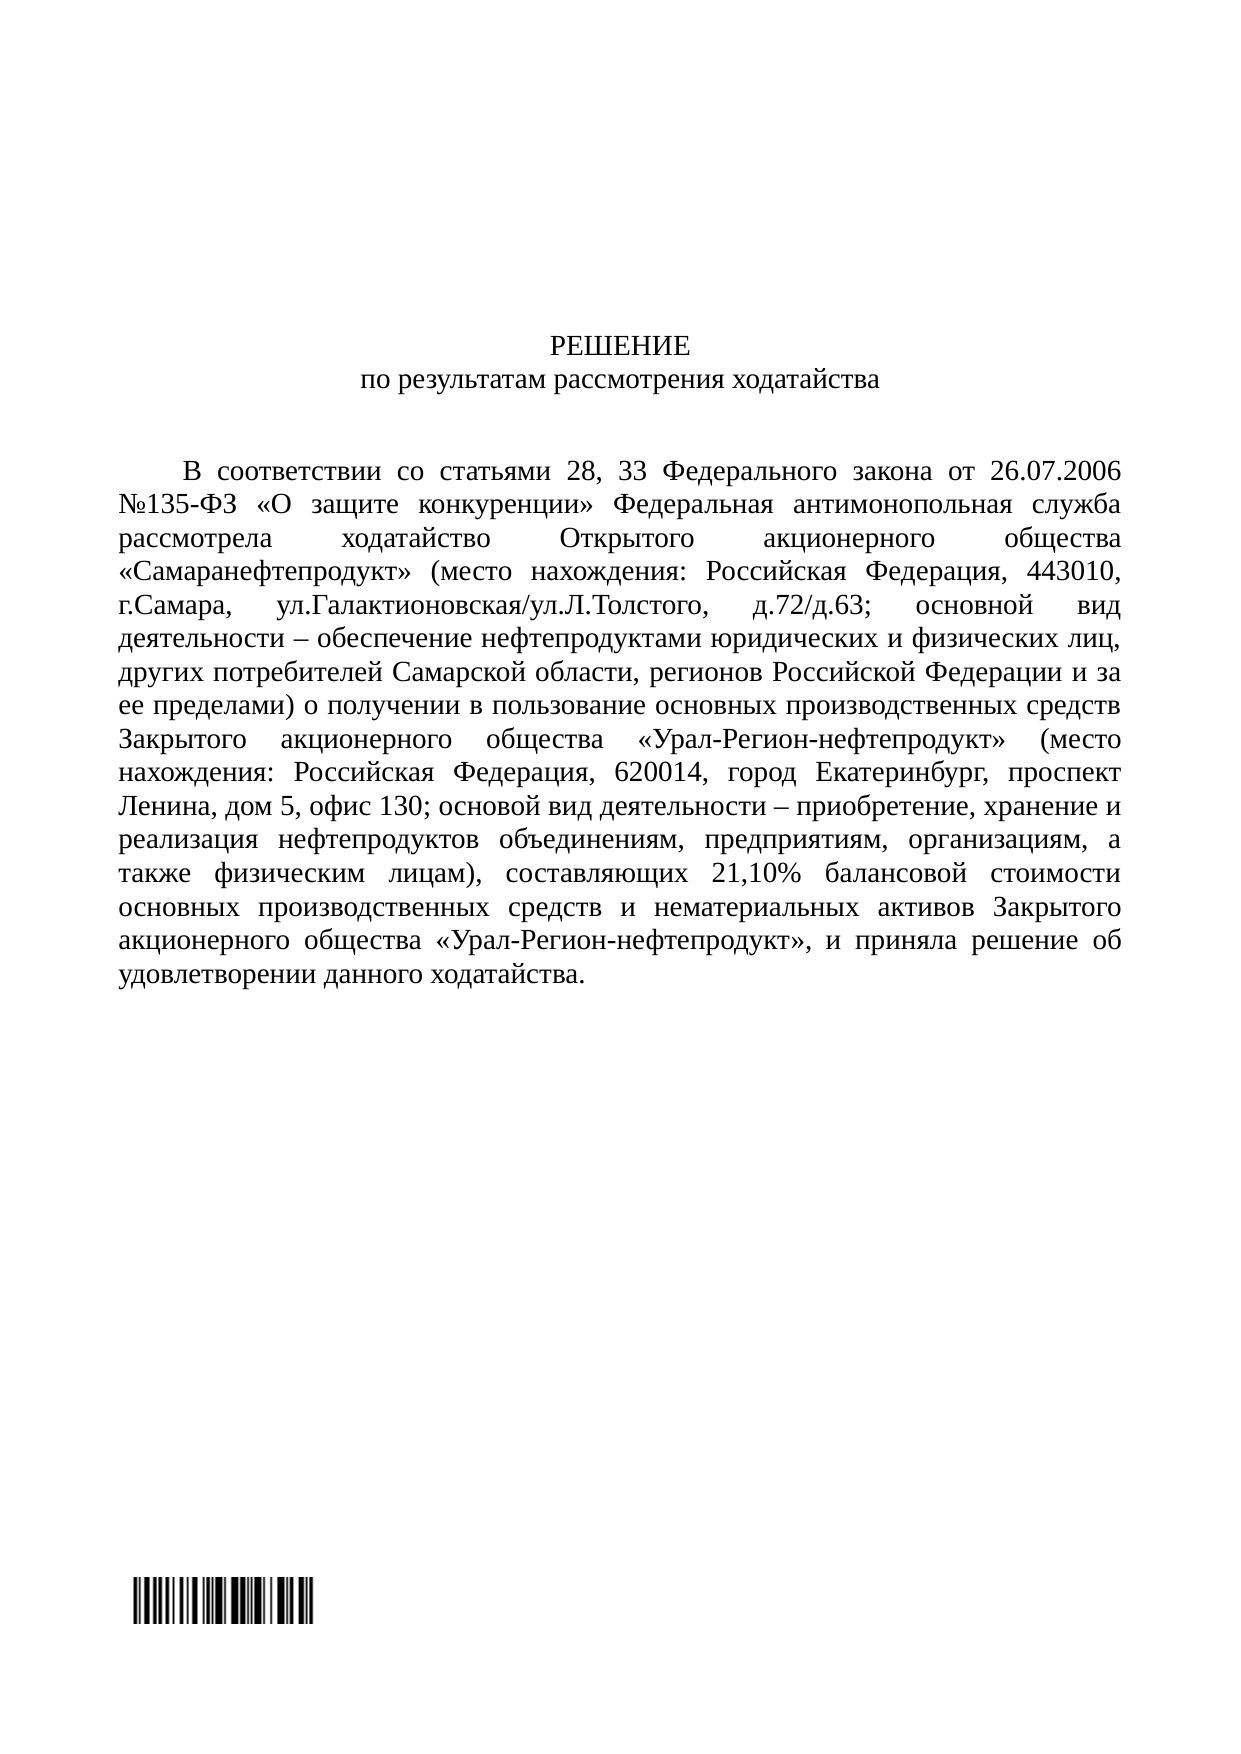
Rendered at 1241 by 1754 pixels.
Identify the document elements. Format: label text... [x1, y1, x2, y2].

picture [118, 1577, 331, 1624]
text В соответствии со статьями 28, 33 Федерального закона от 26.07.2006 №135-ФЗ «О защите конкуренции» Федеральная антимонопольная служба рассмотрела ходатайство Открытого акционерного общества «Самаранефтепродукт» (место нахождения: Российская Федерация, 443010, г.Самара, ул.Галактионовская/ул.Л.Толстого, д.72/д.63; основной вид деятельности – обеспечение нефтепродуктами юридических и физических лиц, других потребителей Самарской области, регионов Российской Федерации и за ее пределами) о получении в пользование основных производственных средств Закрытого акционерного общества «Урал-Регион-нефтепродукт» (место нахождения: Российская Федерация, 620014, город Екатеринбург, проспект Ленина, дом 5, офис 130; основой вид деятельности – приобретение, хранение и реализация нефтепродуктов объединениям, предприятиям, организациям, а также физическим лицам), составляющих 21,10% балансовой стоимости основных производственных средств и нематериальных активов Закрытого акционерного общества «Урал-Регион-нефтепродукт», и приняла решение об удовлетворении данного ходатайства. [118, 453, 1122, 989]
text по результатам рассмотрения ходатайства [118, 362, 1122, 395]
text РЕШЕНИЕ [118, 328, 1122, 362]
